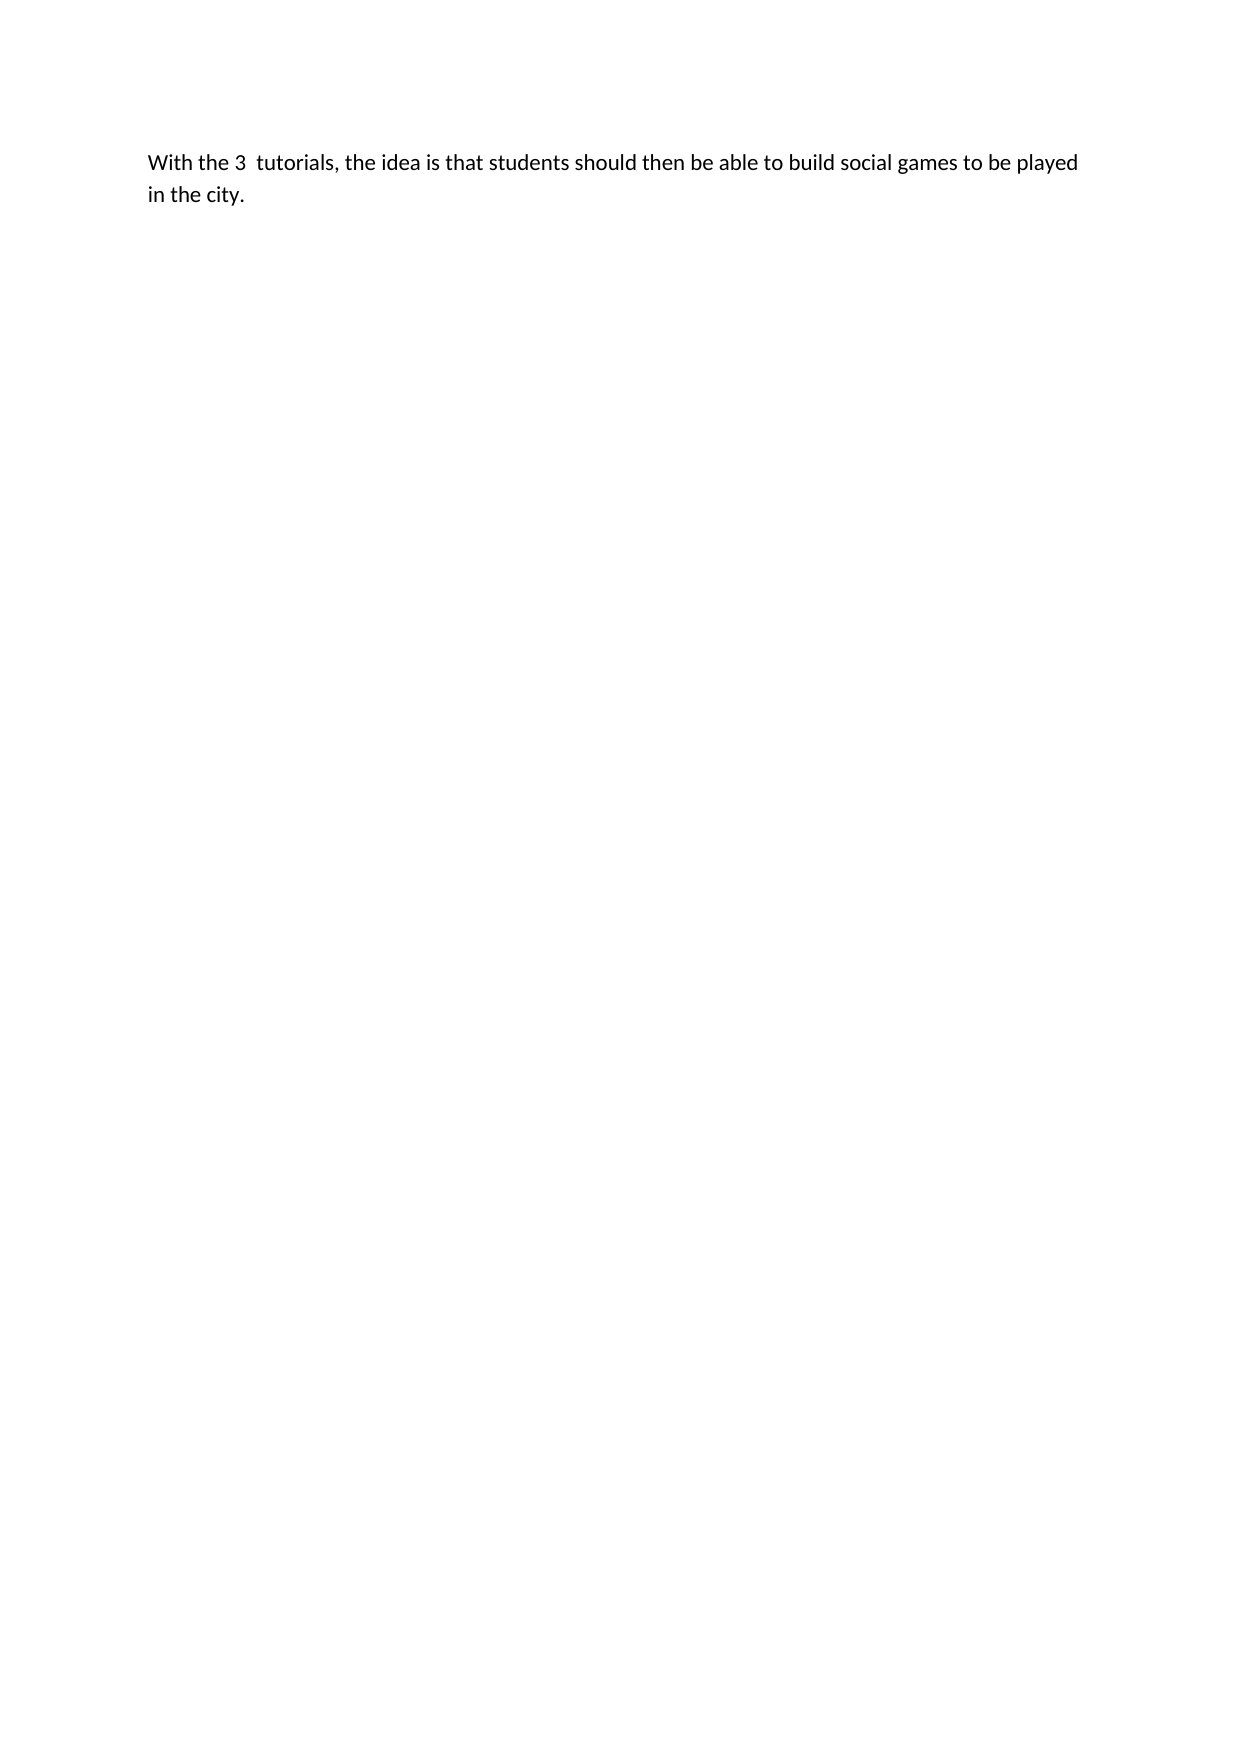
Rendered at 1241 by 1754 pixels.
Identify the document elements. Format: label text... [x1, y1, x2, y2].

text With the 3 tutorials, the idea is that students should then be able to build social games to be played in the city. [148, 148, 1093, 208]
